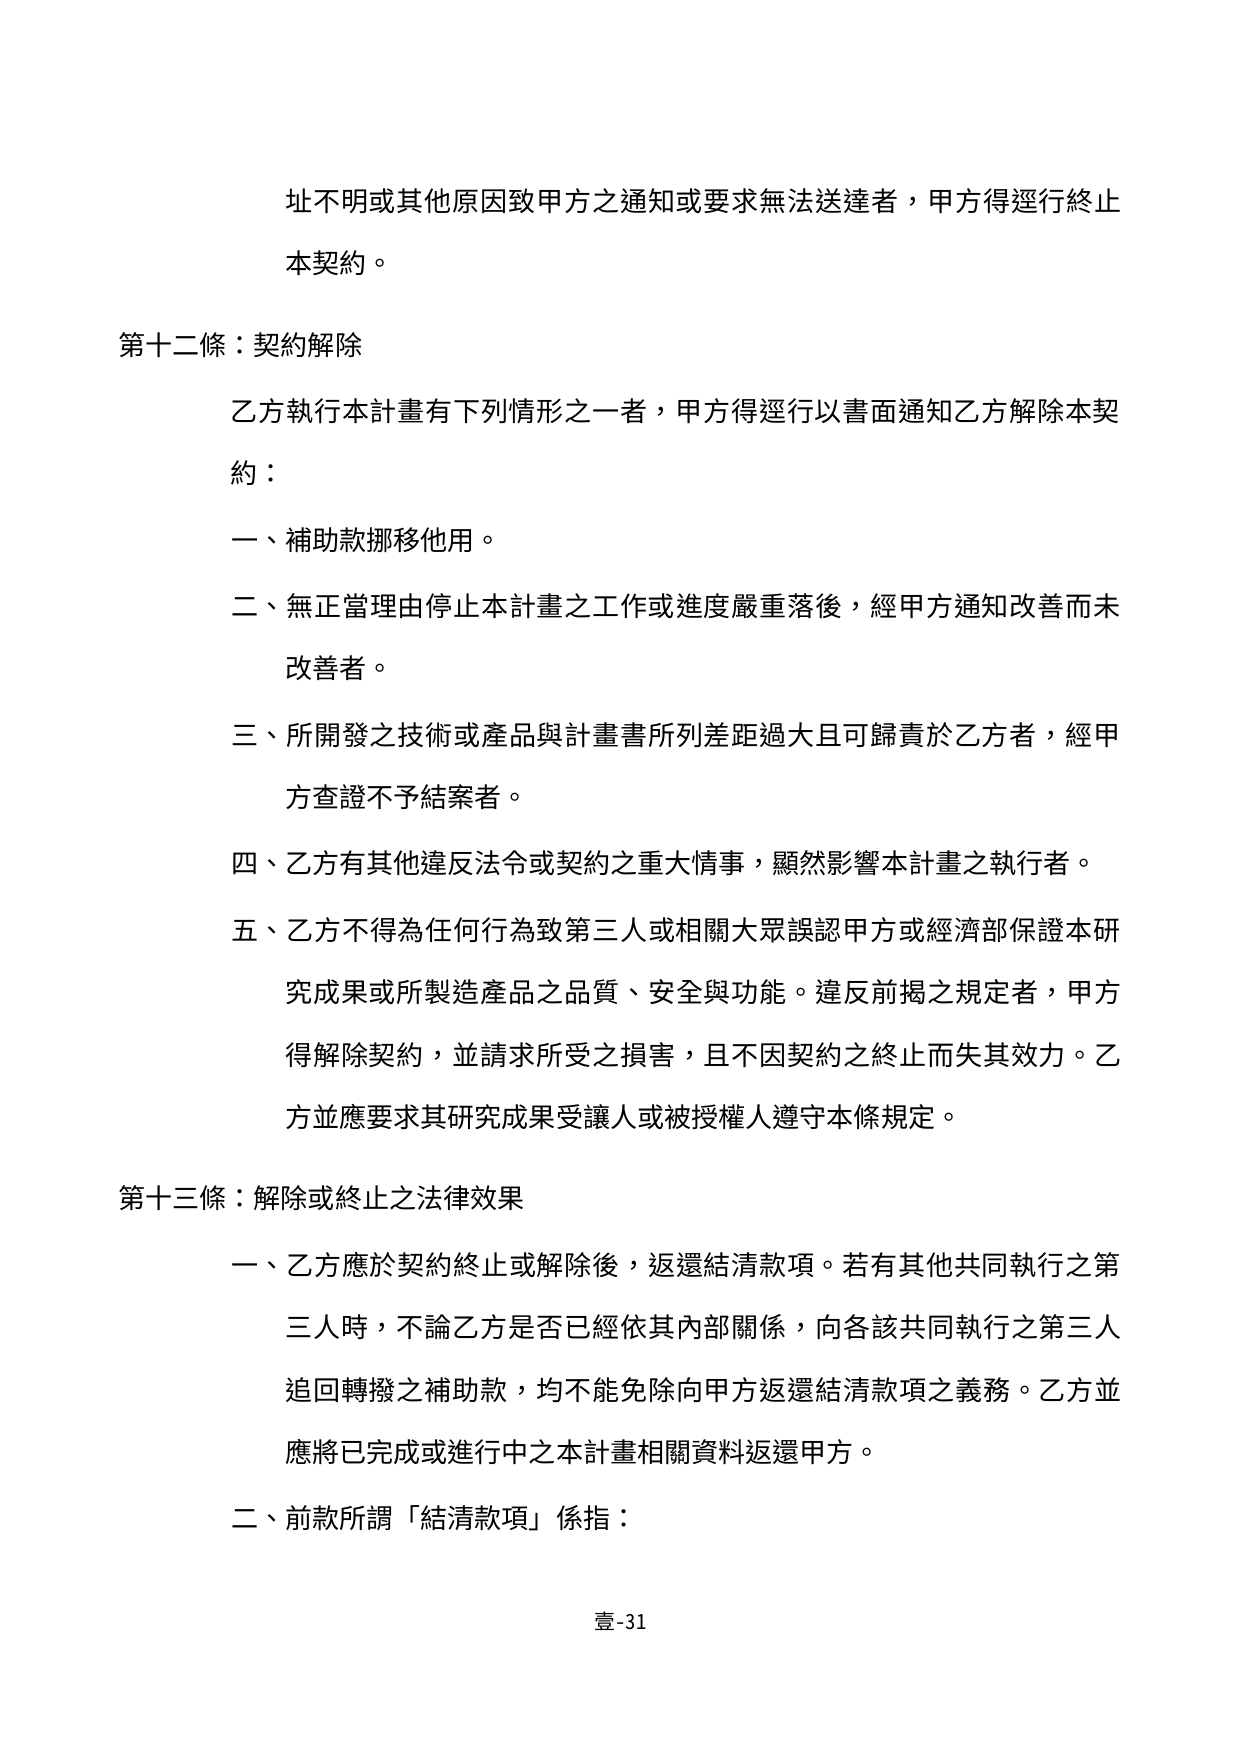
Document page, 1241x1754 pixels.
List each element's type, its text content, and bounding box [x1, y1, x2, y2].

text 三、所開發之技術或產品與計畫書所列差距過大且可歸責於乙方者，經甲方查證不予結案者。 [231, 692, 1122, 817]
text 二、無正當理由停止本計畫之工作或進度嚴重落後，經甲方通知改善而未改善者。 [231, 563, 1122, 688]
text 二、前款所謂「結清款項」係指： [231, 1475, 1122, 1538]
text 一、乙方應於契約終止或解除後，返還結清款項。若有其他共同執行之第三人時，不論乙方是否已經依其內部關係，向各該共同執行之第三人追回轉撥之補助款，均不能免除向甲方返還結清款項之義務。乙方並應將已完成或進行中之本計畫相關資料返還甲方。 [231, 1222, 1122, 1472]
text 五、乙方不得為任何行為致第三人或相關大眾誤認甲方或經濟部保證本研究成果或所製造產品之品質、安全與功能。違反前揭之規定者，甲方得解除契約，並請求所受之損害，且不因契約之終止而失其效力。乙方並應要求其研究成果受讓人或被授權人遵守本條規定。 [231, 887, 1122, 1137]
text 第十二條：契約解除 [118, 302, 1122, 364]
text 第十三條：解除或終止之法律效果 [118, 1155, 1122, 1218]
text 一、補助款挪移他用。 [231, 497, 1122, 559]
text 址不明或其他原因致甲方之通知或要求無法送達者，甲方得逕行終止本契約。 [231, 158, 1122, 283]
text 乙方執行本計畫有下列情形之一者，甲方得逕行以書面通知乙方解除本契約： [231, 368, 1122, 493]
text 四、乙方有其他違反法令或契約之重大情事，顯然影響本計畫之執行者。 [231, 820, 1122, 883]
